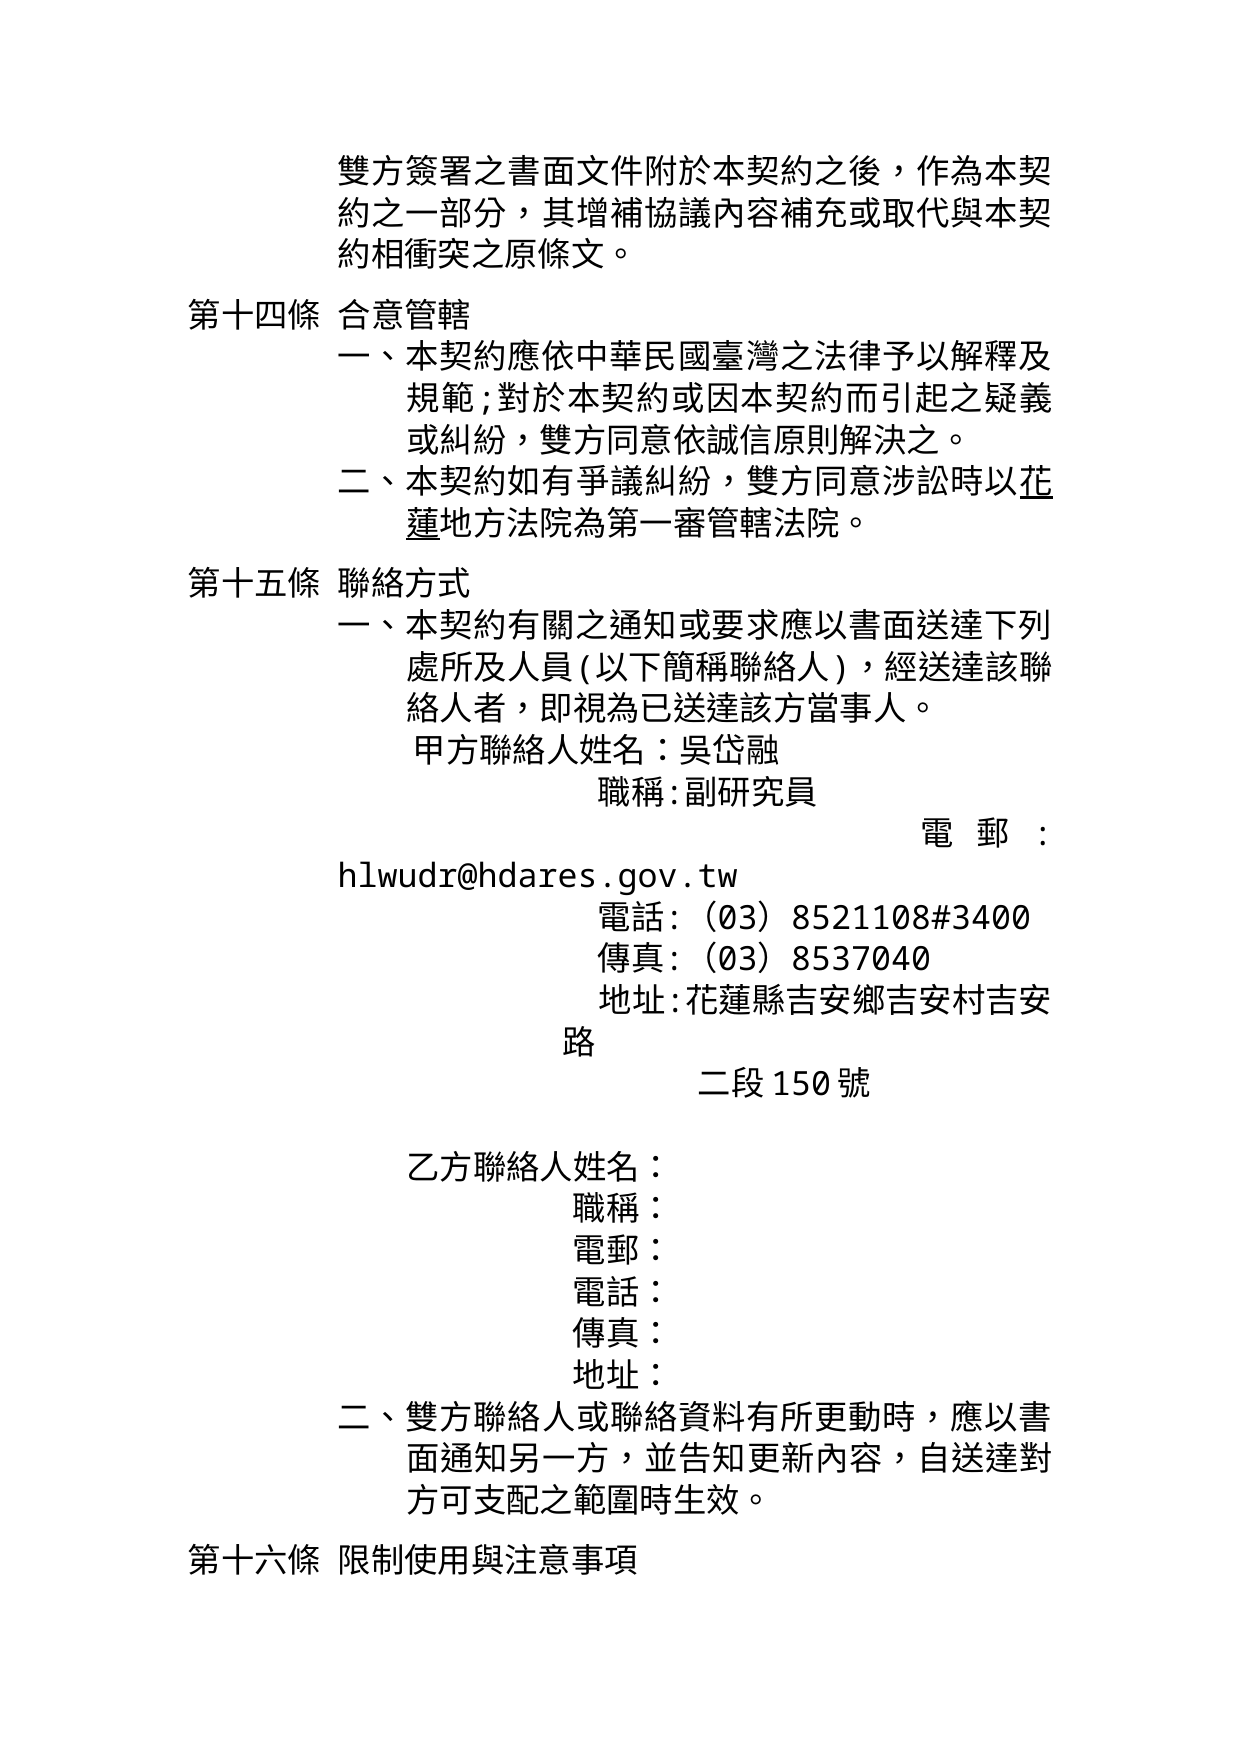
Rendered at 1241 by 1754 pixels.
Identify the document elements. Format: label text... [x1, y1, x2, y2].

text 地址： [337, 1354, 1053, 1396]
text 職稱:副研究員 [337, 771, 1053, 812]
text 傳真： [337, 1312, 1053, 1354]
text 二段150號 [337, 1062, 1053, 1104]
text 二、雙方聯絡人或聯絡資料有所更動時，應以書面通知另一方，並告知更新內容，自送達對方可支配之範圍時生效。 [337, 1396, 1053, 1521]
text 地址:花蓮縣吉安鄉吉安村吉安路 [337, 979, 1053, 1062]
text 第十五條 聯絡方式 [187, 562, 1053, 604]
text 職稱： [337, 1187, 1053, 1229]
text 雙方簽署之書面文件附於本契約之後，作為本契約之一部分，其增補協議內容補充或取代與本契約相衝突之原條文。 [337, 150, 1053, 275]
text 電郵: hlwudr@hdares.gov.tw [337, 812, 1053, 896]
text 第十六條 限制使用與注意事項 [187, 1539, 1053, 1581]
text 一、本契約有關之通知或要求應以書面送達下列處所及人員(以下簡稱聯絡人)，經送達該聯絡人者，即視為已送達該方當事人。 [337, 604, 1053, 729]
text 乙方聯絡人姓名： [406, 1146, 1053, 1187]
text 電話:（03）8521108#3400 [337, 896, 1053, 937]
text 電話： [337, 1271, 1053, 1312]
text 二、本契約如有爭議糾紛，雙方同意涉訟時以花蓮地方法院為第一審管轄法院。 [337, 460, 1053, 544]
text 傳真:（03）8537040 [337, 937, 1053, 979]
text 第十四條 合意管轄 [187, 294, 1053, 335]
text 電郵： [337, 1229, 1053, 1271]
text 甲方聯絡人姓名：吳岱融 [406, 729, 1053, 771]
text 一、本契約應依中華民國臺灣之法律予以解釋及規範;對於本契約或因本契約而引起之疑義或糾紛，雙方同意依誠信原則解決之。 [337, 335, 1053, 460]
